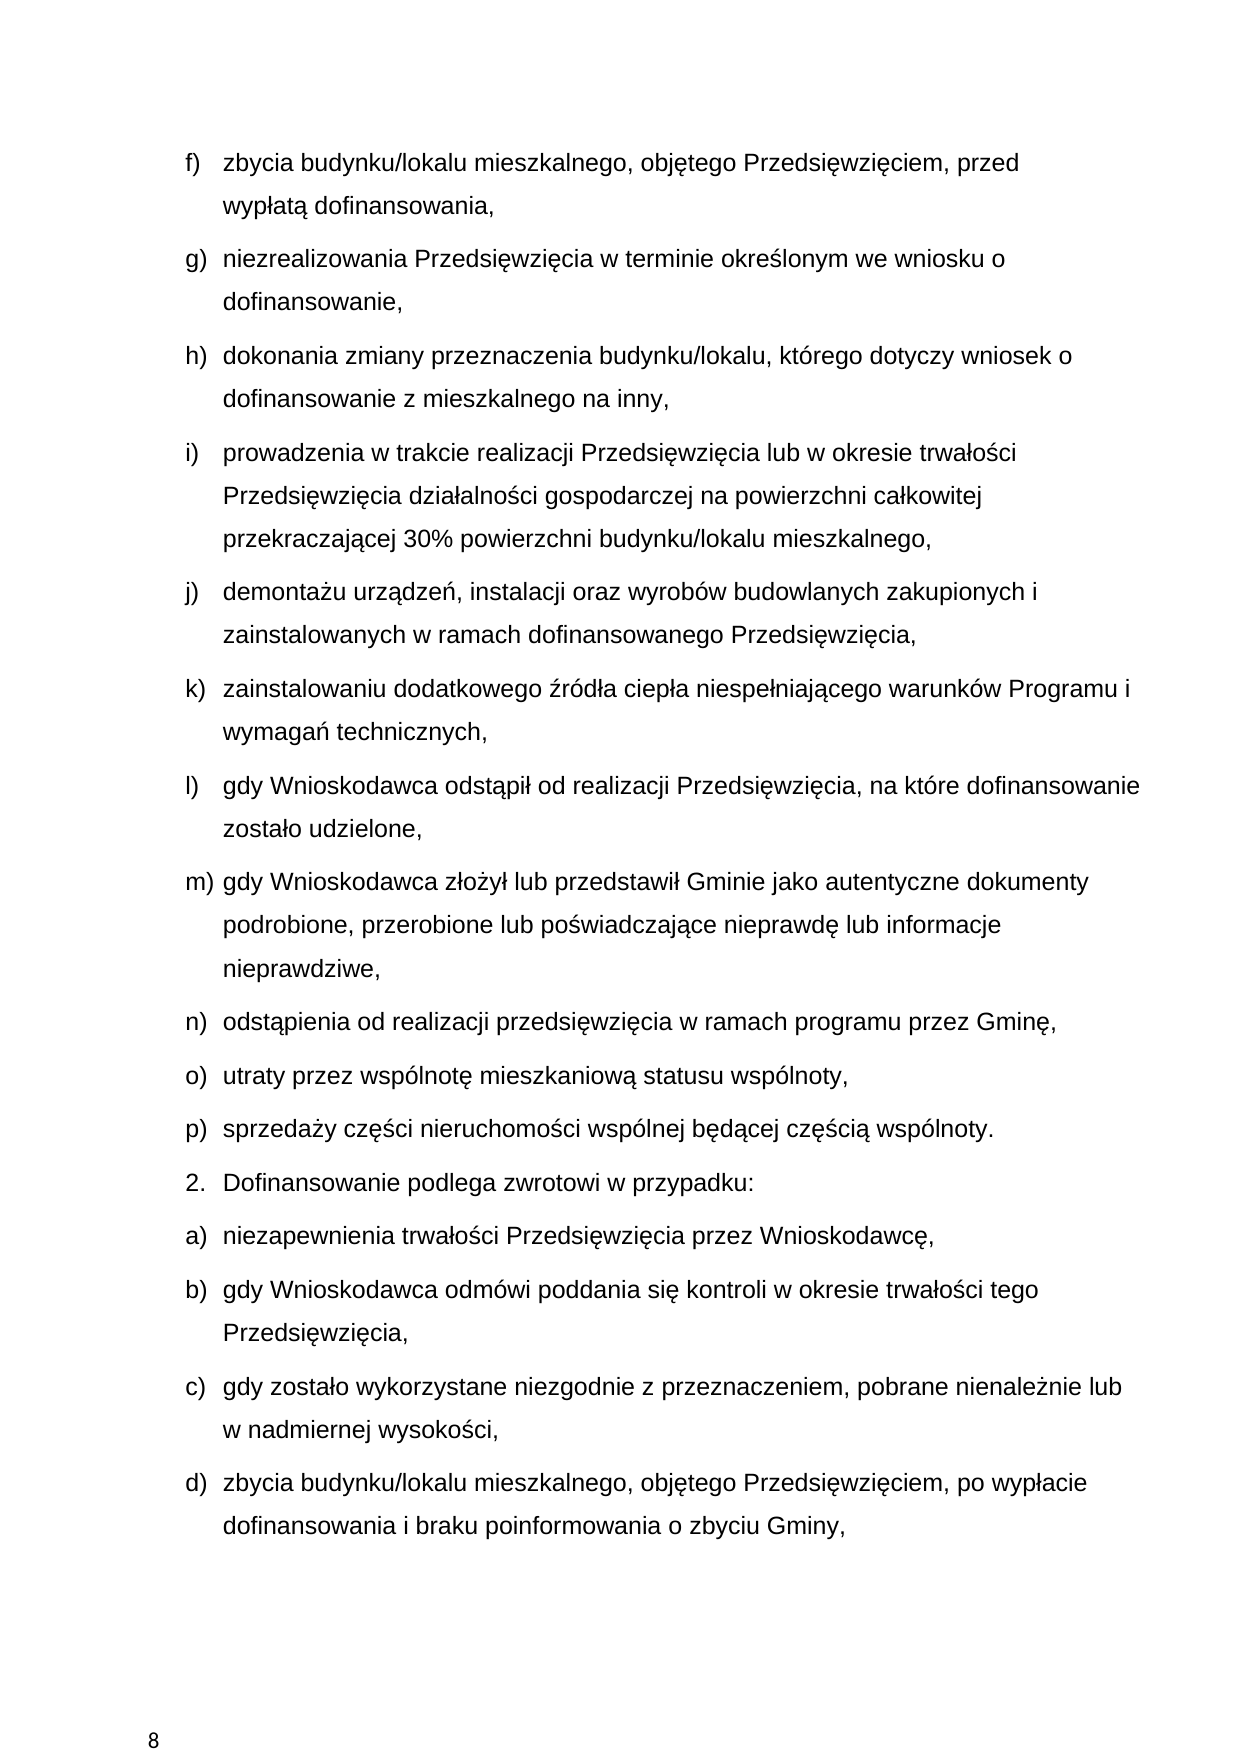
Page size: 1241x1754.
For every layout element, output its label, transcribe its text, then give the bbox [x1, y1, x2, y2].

list niezrealizowania Przedsięwzięcia w terminie określonym we wniosku o dofinansowanie, [185, 244, 1142, 316]
list utraty przez wspólnotę mieszkaniową statusu wspólnoty, [185, 1061, 1142, 1089]
list demontażu urządzeń, instalacji oraz wyrobów budowlanych zakupionych i zainstalowanych w ramach dofinansowanego Przedsięwzięcia, [185, 577, 1142, 649]
list sprzedaży części nieruchomości wspólnej będącej częścią wspólnoty. [185, 1114, 1142, 1143]
list gdy zostało wykorzystane niezgodnie z przeznaczeniem, pobrane nienależnie lub w nadmiernej wysokości, [185, 1372, 1142, 1443]
list zbycia budynku/lokalu mieszkalnego, objętego Przedsięwzięciem, po wypłacie dofinansowania i braku poinformowania o zbyciu Gminy, [185, 1468, 1142, 1540]
list odstąpienia od realizacji przedsięwzięcia w ramach programu przez Gminę, [185, 1007, 1142, 1036]
list Dofinansowanie podlega zwrotowi w przypadku: [185, 1168, 1142, 1197]
list dokonania zmiany przeznaczenia budynku/lokalu, którego dotyczy wniosek o dofinansowanie z mieszkalnego na inny, [185, 341, 1142, 413]
list gdy Wnioskodawca odmówi poddania się kontroli w okresie trwałości tego Przedsięwzięcia, [185, 1275, 1142, 1347]
list gdy Wnioskodawca odstąpił od realizacji Przedsięwzięcia, na które dofinansowanie zostało udzielone, [185, 771, 1142, 843]
list zbycia budynku/lokalu mieszkalnego, objętego Przedsięwzięciem, przed wypłatą dofinansowania, [185, 148, 1142, 219]
list gdy Wnioskodawca złożył lub przedstawił Gminie jako autentyczne dokumenty podrobione, przerobione lub poświadczające nieprawdę lub informacje nieprawdziwe, [185, 867, 1142, 982]
list prowadzenia w trakcie realizacji Przedsięwzięcia lub w okresie trwałości Przedsięwzięcia działalności gospodarczej na powierzchni całkowitej przekraczającej 30% powierzchni budynku/lokalu mieszkalnego, [185, 438, 1142, 553]
list zainstalowaniu dodatkowego źródła ciepła niespełniającego warunków Programu i wymagań technicznych, [185, 674, 1142, 746]
list niezapewnienia trwałości Przedsięwzięcia przez Wnioskodawcę, [185, 1221, 1142, 1250]
